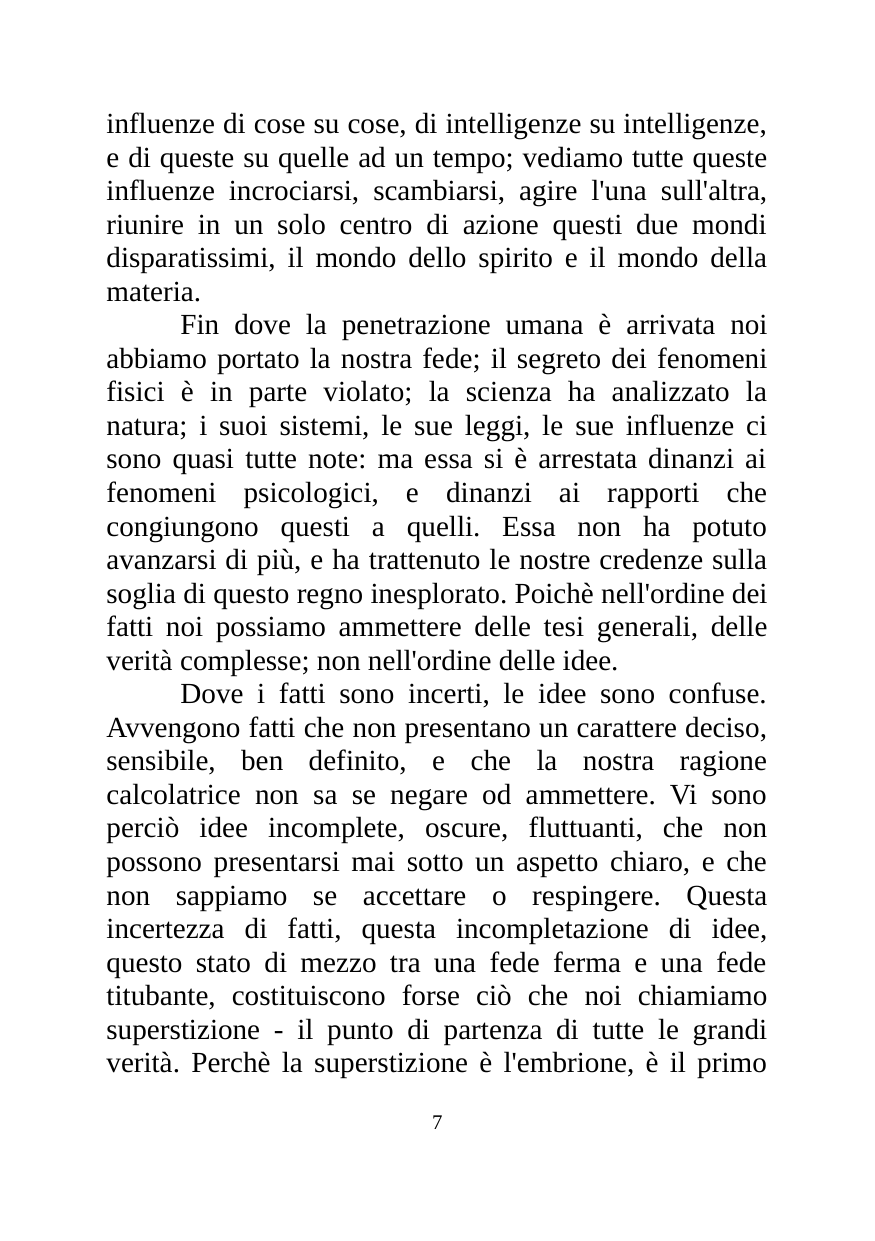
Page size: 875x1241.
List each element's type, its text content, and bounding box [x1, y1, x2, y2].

text influenze di cose su cose, di intelligenze su intelligenze, e di queste su quelle ad un tempo; vediamo tutte queste influenze incrociarsi, scambiarsi, agire l'una sull'altra, riunire in un solo centro di azione questi due mondi disparatissimi, il mondo dello spirito e il mondo della materia. [106, 106, 768, 307]
text Fin dove la penetrazione umana è arrivata noi abbiamo portato la nostra fede; il segreto dei fenomeni fisici è in parte violato; la scienza ha analizzato la natura; i suoi sistemi, le sue leggi, le sue influenze ci sono quasi tutte note: ma essa si è arrestata dinanzi ai fenomeni psicologici, e dinanzi ai rapporti che congiungono questi a quelli. Essa non ha potuto avanzarsi di più, e ha trattenuto le nostre credenze sulla soglia di questo regno inesplorato. Poichè nell'ordine dei fatti noi possiamo ammettere delle tesi generali, delle verità complesse; non nell'ordine delle idee. [106, 307, 768, 676]
text Dove i fatti sono incerti, le idee sono confuse. Avvengono fatti che non presentano un carattere deciso, sensibile, ben definito, e che la nostra ragione calcolatrice non sa se negare od ammettere. Vi sono perciò idee incomplete, oscure, fluttuanti, che non possono presentarsi mai sotto un aspetto chiaro, e che non sappiamo se accettare o respingere. Questa incertezza di fatti, questa incompletazione di idee, questo stato di mezzo tra una fede ferma e una fede titubante, costituiscono forse ciò che noi chiamiamo superstizione - il punto di partenza di tutte le grandi verità. Perchè la superstizione è l'embrione, è il primo [106, 676, 768, 1079]
